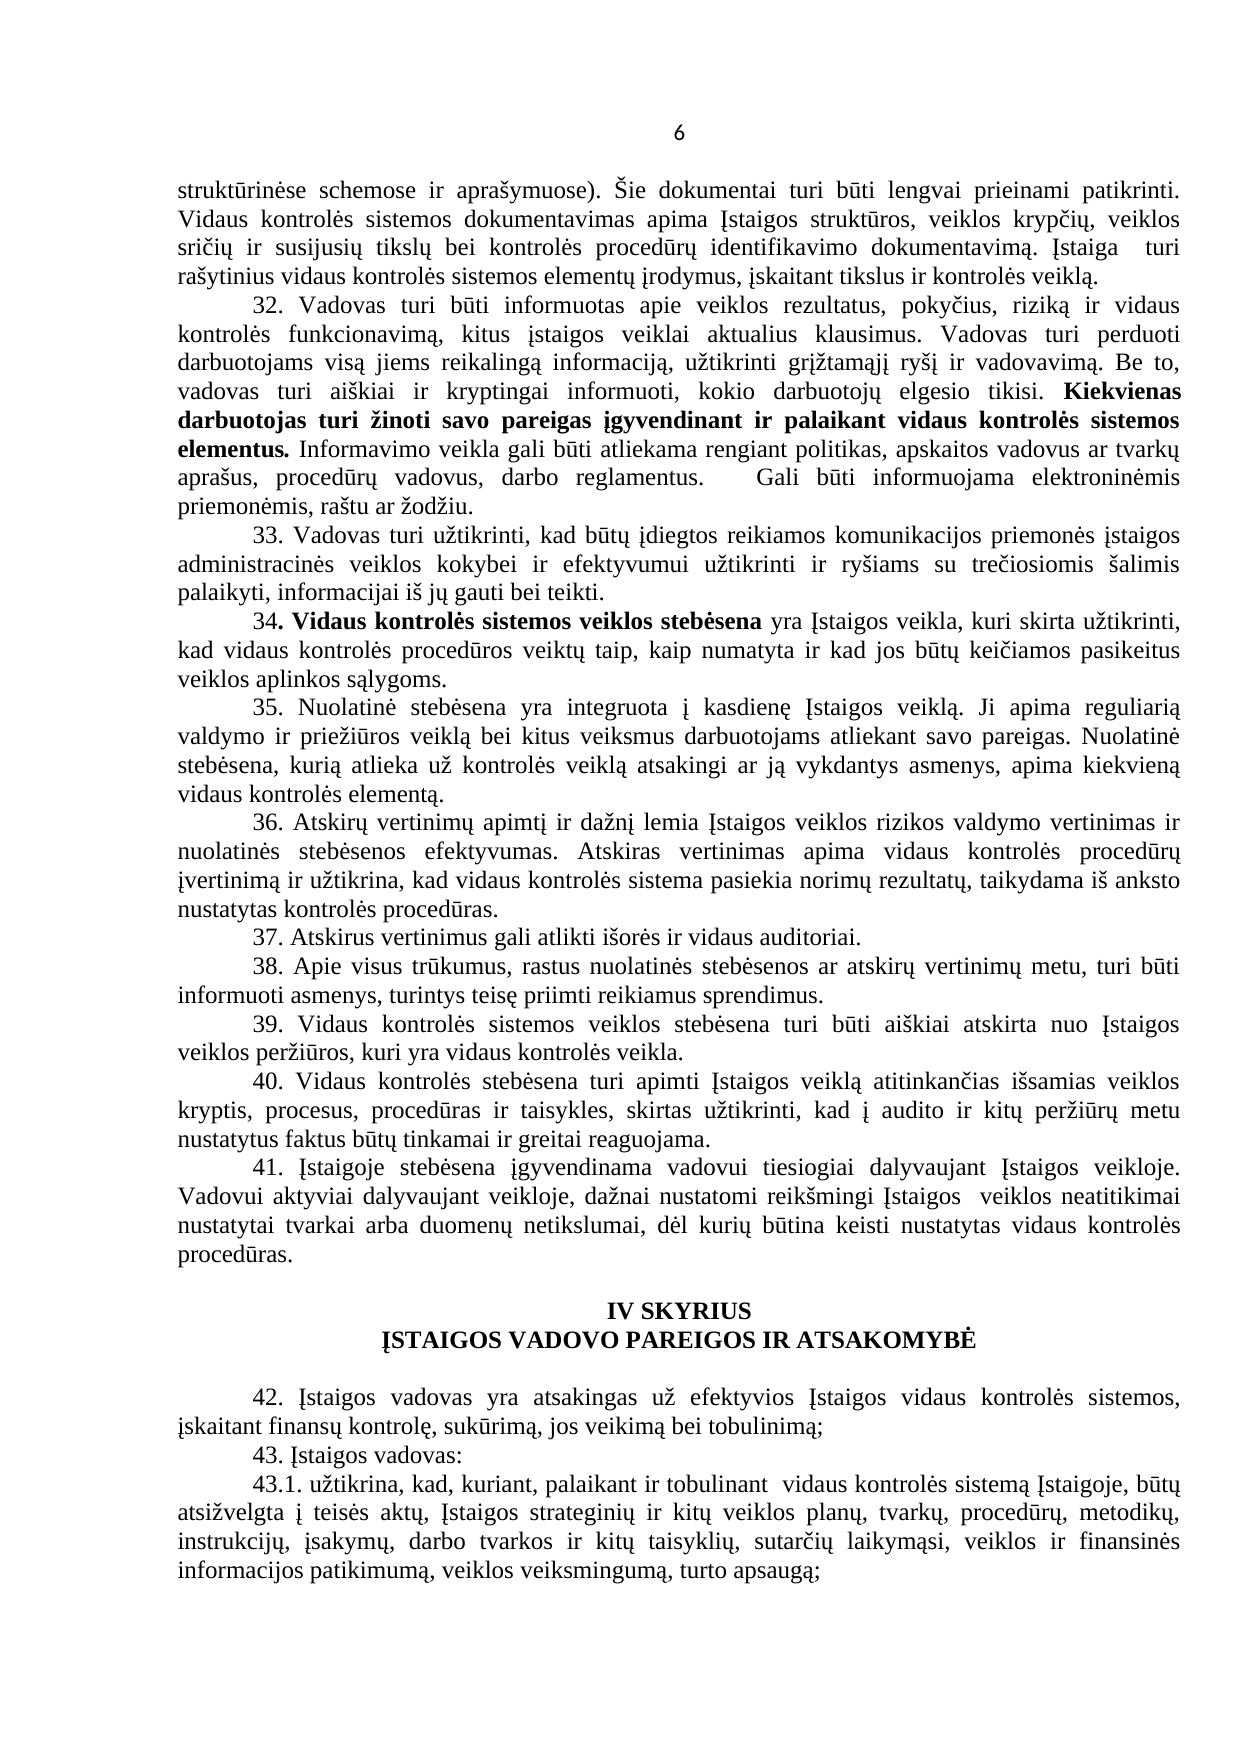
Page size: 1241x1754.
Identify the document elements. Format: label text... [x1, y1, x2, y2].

text 41. Įstaigoje stebėsena įgyvendinama vadovui tiesiogiai dalyvaujant Įstaigos veikloje. Vadovui aktyviai dalyvaujant veikloje, dažnai nustatomi reikšmingi Įstaigos veiklos neatitikimai nustatytai tvarkai arba duomenų netikslumai, dėl kurių būtina keisti nustatytas vidaus kontrolės procedūras. [177, 1152, 1181, 1267]
text 34. Vidaus kontrolės sistemos veiklos stebėsena yra Įstaigos veikla, kuri skirta užtikrinti, kad vidaus kontrolės procedūros veiktų taip, kaip numatyta ir kad jos būtų keičiamos pasikeitus veiklos aplinkos sąlygoms. [177, 606, 1181, 692]
text 35. Nuolatinė stebėsena yra integruota į kasdienę Įstaigos veiklą. Ji apima reguliarią valdymo ir priežiūros veiklą bei kitus veiksmus darbuotojams atliekant savo pareigas. Nuolatinė stebėsena, kurią atlieka už kontrolės veiklą atsakingi ar ją vykdantys asmenys, apima kiekvieną vidaus kontrolės elementą. [177, 692, 1181, 807]
text 36. Atskirų vertinimų apimtį ir dažnį lemia Įstaigos veiklos rizikos valdymo vertinimas ir nuolatinės stebėsenos efektyvumas. Atskiras vertinimas apima vidaus kontrolės procedūrų įvertinimą ir užtikrina, kad vidaus kontrolės sistema pasiekia norimų rezultatų, taikydama iš anksto nustatytas kontrolės procedūras. [177, 807, 1181, 922]
text 33. Vadovas turi užtikrinti, kad būtų įdiegtos reikiamos komunikacijos priemonės įstaigos administracinės veiklos kokybei ir efektyvumui užtikrinti ir ryšiams su trečiosiomis šalimis palaikyti, informacijai iš jų gauti bei teikti. [177, 520, 1181, 606]
text IV SKYRIUS [177, 1296, 1181, 1325]
text 37. Atskirus vertinimus gali atlikti išorės ir vidaus auditoriai. [177, 922, 1181, 951]
text 39. Vidaus kontrolės sistemos veiklos stebėsena turi būti aiškiai atskirta nuo Įstaigos veiklos peržiūros, kuri yra vidaus kontrolės veikla. [177, 1009, 1181, 1066]
text 38. Apie visus trūkumus, rastus nuolatinės stebėsenos ar atskirų vertinimų metu, turi būti informuoti asmenys, turintys teisę priimti reikiamus sprendimus. [177, 951, 1181, 1009]
text struktūrinėse schemose ir aprašymuose). Šie dokumentai turi būti lengvai prieinami patikrinti. Vidaus kontrolės sistemos dokumentavimas apima Įstaigos struktūros, veiklos krypčių, veiklos sričių ir susijusių tikslų bei kontrolės procedūrų identifikavimo dokumentavimą. Įstaiga turi rašytinius vidaus kontrolės sistemos elementų įrodymus, įskaitant tikslus ir kontrolės veiklą. [177, 175, 1181, 290]
text ĮSTAIGOS VADOVO PAREIGOS IR ATSAKOMYBĖ [177, 1325, 1181, 1354]
text 32. Vadovas turi būti informuotas apie veiklos rezultatus, pokyčius, riziką ir vidaus kontrolės funkcionavimą, kitus įstaigos veiklai aktualius klausimus. Vadovas turi perduoti darbuotojams visą jiems reikalingą informaciją, užtikrinti grįžtamąjį ryšį ir vadovavimą. Be to, vadovas turi aiškiai ir kryptingai informuoti, kokio darbuotojų elgesio tikisi. Kiekvienas darbuotojas turi žinoti savo pareigas įgyvendinant ir palaikant vidaus kontrolės sistemos elementus. Informavimo veikla gali būti atliekama rengiant politikas, apskaitos vadovus ar tvarkų aprašus, procedūrų vadovus, darbo reglamentus. Gali būti informuojama elektroninėmis priemonėmis, raštu ar žodžiu. [177, 290, 1181, 520]
text 43.1. užtikrina, kad, kuriant, palaikant ir tobulinant vidaus kontrolės sistemą Įstaigoje, būtų atsižvelgta į teisės aktų, Įstaigos strateginių ir kitų veiklos planų, tvarkų, procedūrų, metodikų, instrukcijų, įsakymų, darbo tvarkos ir kitų taisyklių, sutarčių laikymąsi, veiklos ir finansinės informacijos patikimumą, veiklos veiksmingumą, turto apsaugą; [177, 1469, 1181, 1584]
text 43. Įstaigos vadovas: [177, 1440, 1181, 1469]
text 42. Įstaigos vadovas yra atsakingas už efektyvios Įstaigos vidaus kontrolės sistemos, įskaitant finansų kontrolę, sukūrimą, jos veikimą bei tobulinimą; [177, 1382, 1181, 1440]
text 40. Vidaus kontrolės stebėsena turi apimti Įstaigos veiklą atitinkančias išsamias veiklos kryptis, procesus, procedūras ir taisykles, skirtas užtikrinti, kad į audito ir kitų peržiūrų metu nustatytus faktus būtų tinkamai ir greitai reaguojama. [177, 1066, 1181, 1152]
